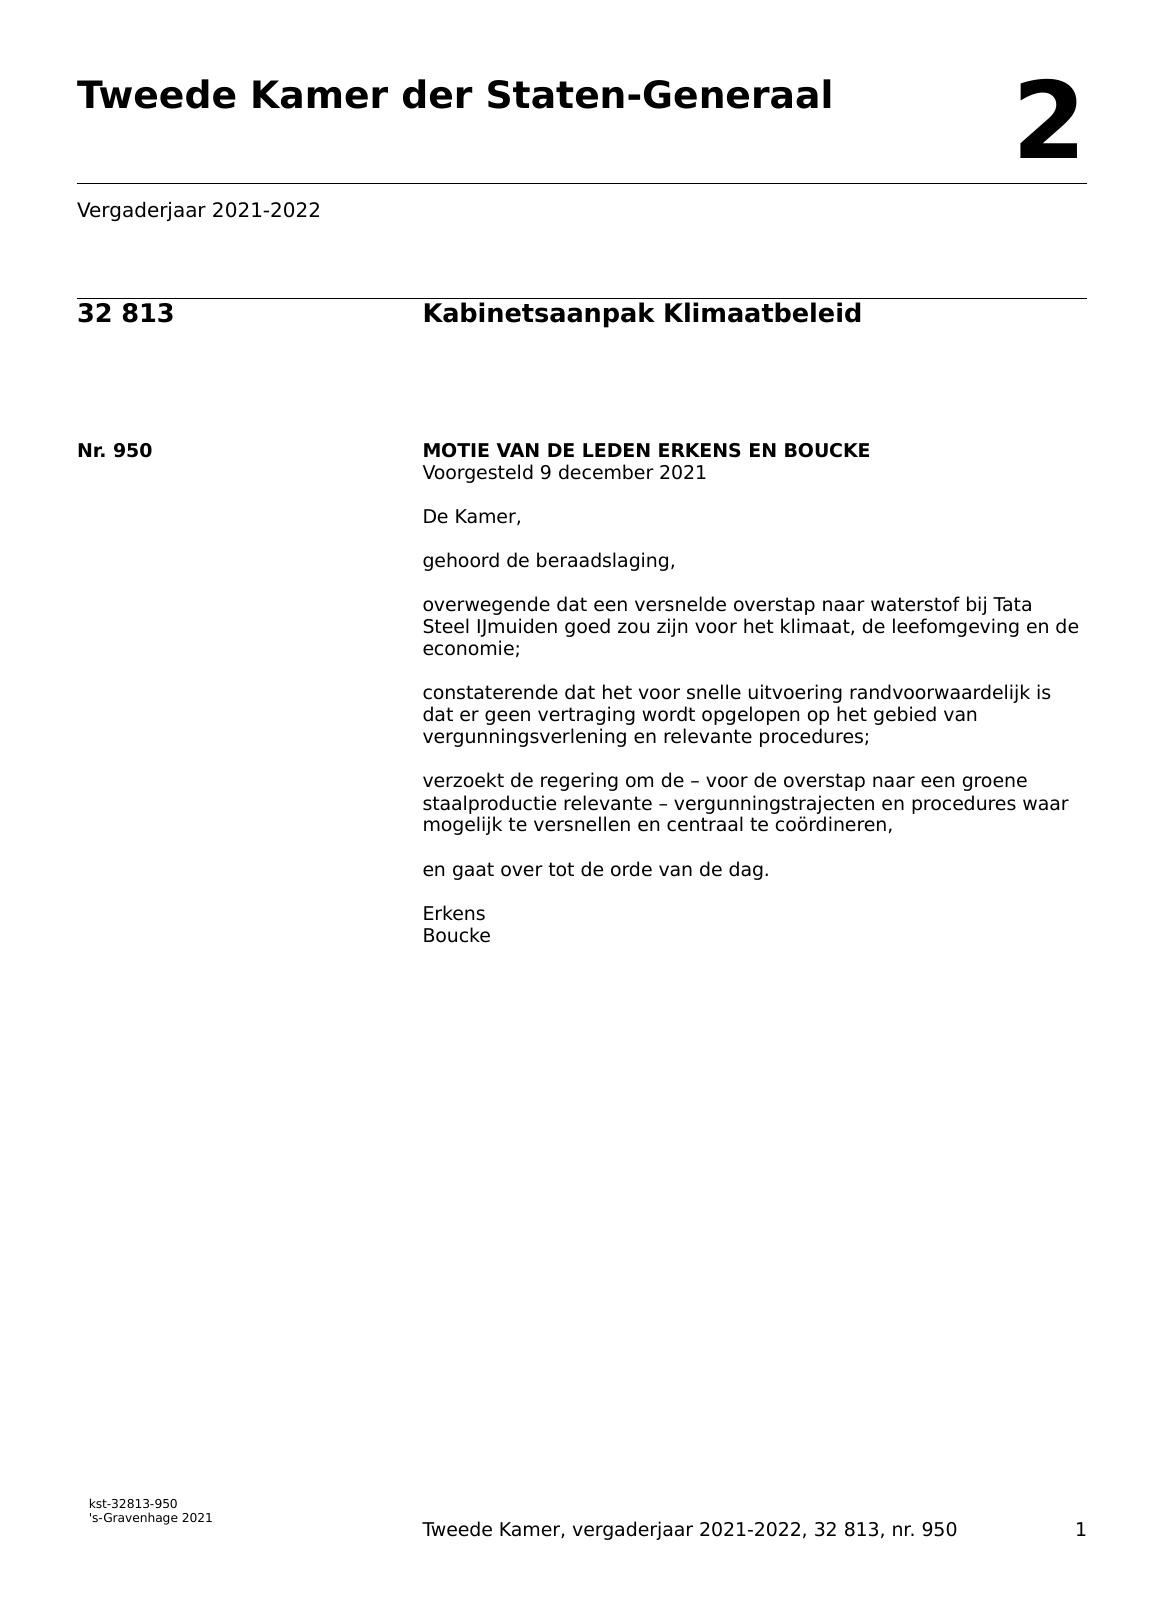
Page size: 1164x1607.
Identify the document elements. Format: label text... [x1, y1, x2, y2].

text 's-Gravenhage 2021 [88, 1511, 323, 1525]
text overwegende dat een versnelde overstap naar waterstof bij Tata Steel IJmuiden goed zou zijn voor het klimaat, de leefomgeving en de economie; [422, 594, 1087, 660]
subtitle Nr. 950 MOTIE VAN DE LEDEN ERKENS EN BOUCKE [77, 440, 1087, 462]
subtitle 32 813 Kabinetsaanpak Klimaatbeleid [77, 299, 1087, 329]
text Erkens [422, 903, 1087, 925]
text De Kamer, [422, 506, 1087, 528]
text constaterende dat het voor snelle uitvoering randvoorwaardelijk is dat er geen vertraging wordt opgelopen op het gebied van vergunningsverlening en relevante procedures; [422, 682, 1087, 748]
text gehoord de beraadslaging, [422, 550, 1087, 572]
table_header Tweede Kamer der Staten-Generaal [77, 59, 886, 183]
text kst-32813-950 [88, 1497, 323, 1511]
table_cell Vergaderjaar 2021-2022 [77, 184, 1087, 298]
table_header 2 [886, 59, 1087, 183]
text verzoekt de regering om de – voor de overstap naar een groene staalproductie relevante – vergunningstrajecten en procedures waar mogelijk te versnellen en centraal te coördineren, [422, 770, 1087, 836]
text Voorgesteld 9 december 2021 [422, 462, 1087, 484]
text Boucke [422, 925, 1087, 947]
text en gaat over tot de orde van de dag. [422, 858, 1087, 881]
